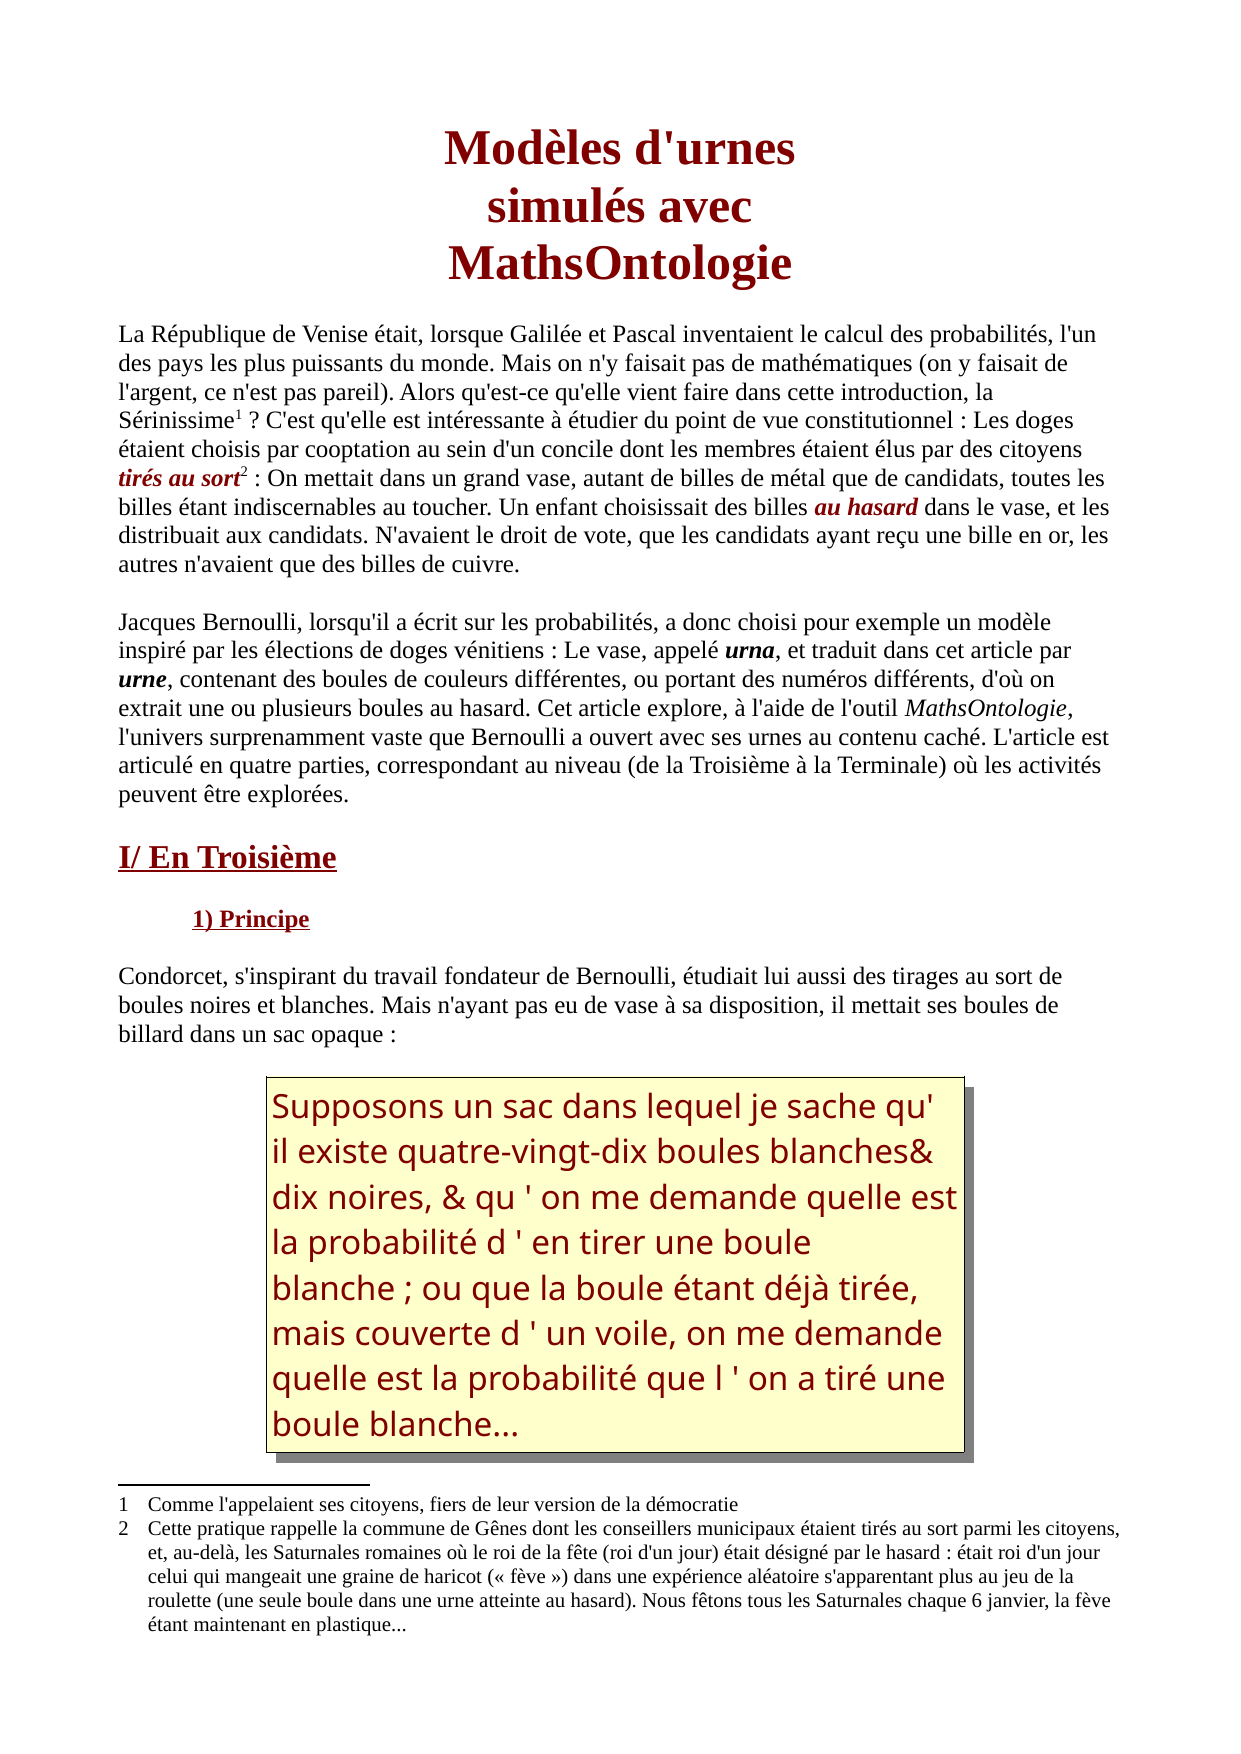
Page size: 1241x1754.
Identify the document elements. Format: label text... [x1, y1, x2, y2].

text Cette pratique rappelle la commune de Gênes dont les conseillers municipaux étaient tirés au sort parmi les citoyens, et, au-delà, les Saturnales romaines où le roi de la fête (roi d'un jour) était désigné par le hasard : était roi d'un jour celui qui mangeait une graine de haricot (« fève ») dans une expérience aléatoire s'apparentant plus au jeu de la roulette (une seule boule dans une urne atteinte au hasard). Nous fêtons tous les Saturnales chaque 6 janvier, la fève étant maintenant en plastique... [118, 1516, 1122, 1636]
text Jacques Bernoulli, lorsqu'il a écrit sur les probabilités, a donc choisi pour exemple un modèle inspiré par les élections de doges vénitiens : Le vase, appelé urna, et traduit dans cet article par urne, contenant des boules de couleurs différentes, ou portant des numéros différents, d'où on extrait une ou plusieurs boules au hasard. Cet article explore, à l'aide de l'outil MathsOntologie, l'univers surprenamment vaste que Bernoulli a ouvert avec ses urnes au contenu caché. L'article est articulé en quatre parties, correspondant au niveau (de la Troisième à la Terminale) où les activités peuvent être explorées. [118, 607, 1122, 808]
table_header Supposons un sac dans lequel je sache qu' il existe quatre-vingt-dix boules blanches& dix noires, & qu ' on me demande quelle est la probabilité d ' en tirer une boule blanche ; ou que la boule étant déjà tirée, mais couverte d ' un voile, on me demande quelle est la probabilité que l ' on a tiré une boule blanche... [267, 1078, 964, 1452]
text simulés avec [118, 176, 1122, 233]
text Modèles d'urnes [118, 118, 1122, 176]
text Condorcet, s'inspirant du travail fondateur de Bernoulli, étudiait lui aussi des tirages au sort de boules noires et blanches. Mais n'ayant pas eu de vase à sa disposition, il mettait ses boules de billard dans un sac opaque : [118, 961, 1122, 1048]
text I/ En Troisième [118, 837, 1122, 875]
text MathsOntologie [118, 233, 1122, 291]
text 1) Principe [118, 904, 1122, 933]
text Comme l'appelaient ses citoyens, fiers de leur version de la démocratie [118, 1491, 1122, 1516]
text La République de Venise était, lorsque Galilée et Pascal inventaient le calcul des probabilités, l'un des pays les plus puissants du monde. Mais on n'y faisait pas de mathématiques (on y faisait de l'argent, ce n'est pas pareil). Alors qu'est-ce qu'elle vient faire dans cette introduction, la Sérinissime ? C'est qu'elle est intéressante à étudier du point de vue constitutionnel : Les doges étaient choisis par cooptation au sein d'un concile dont les membres étaient élus par des citoyens tirés au sort : On mettait dans un grand vase, autant de billes de métal que de candidats, toutes les billes étant indiscernables au toucher. Un enfant choisissait des billes au hasard dans le vase, et les distribuait aux candidats. N'avaient le droit de vote, que les candidats ayant reçu une bille en or, les autres n'avaient que des billes de cuivre. [118, 319, 1122, 578]
